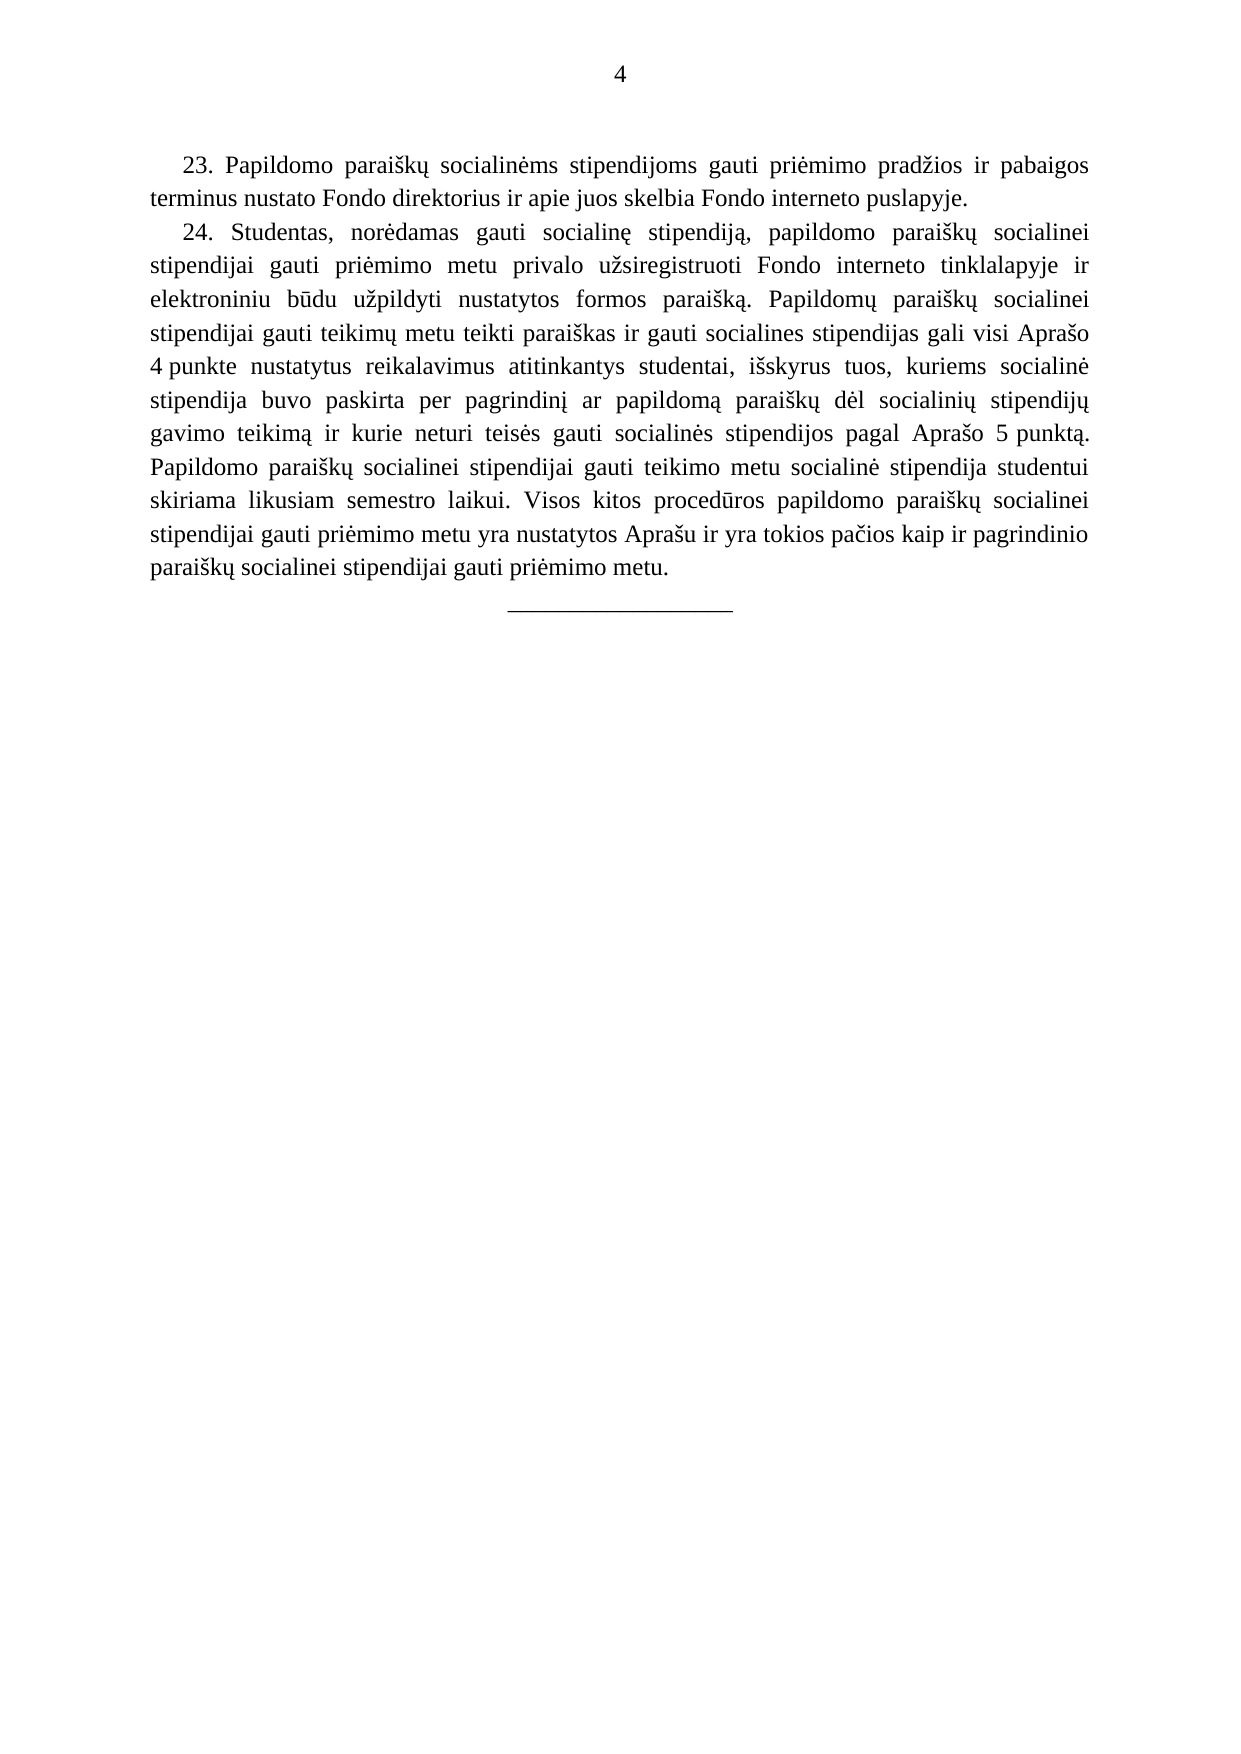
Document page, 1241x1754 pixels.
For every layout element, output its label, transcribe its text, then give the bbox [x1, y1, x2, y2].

text 24. Studentas, norėdamas gauti socialinę stipendiją, papildomo paraiškų socialinei stipendijai gauti priėmimo metu privalo užsiregistruoti Fondo interneto tinklalapyje ir elektroniniu būdu užpildyti nustatytos formos paraišką. Papildomų paraiškų socialinei stipendijai gauti teikimų metu teikti paraiškas ir gauti socialines stipendijas gali visi Aprašo 4 punkte nustatytus reikalavimus atitinkantys studentai, išskyrus tuos, kuriems socialinė stipendija buvo paskirta per pagrindinį ar papildomą paraiškų dėl socialinių stipendijų gavimo teikimą ir kurie neturi teisės gauti socialinės stipendijos pagal Aprašo 5 punktą. Papildomo paraiškų socialinei stipendijai gauti teikimo metu socialinė stipendija studentui skiriama likusiam semestro laikui. Visos kitos procedūros papildomo paraiškų socialinei stipendijai gauti priėmimo metu yra nustatytos Aprašu ir yra tokios pačios kaip ir pagrindinio paraiškų socialinei stipendijai gauti priėmimo metu. [150, 217, 1090, 581]
text __________________ [150, 586, 1090, 615]
text 23. Papildomo paraiškų socialinėms stipendijoms gauti priėmimo pradžios ir pabaigos terminus nustato Fondo direktorius ir apie juos skelbia Fondo interneto puslapyje. [150, 150, 1090, 212]
